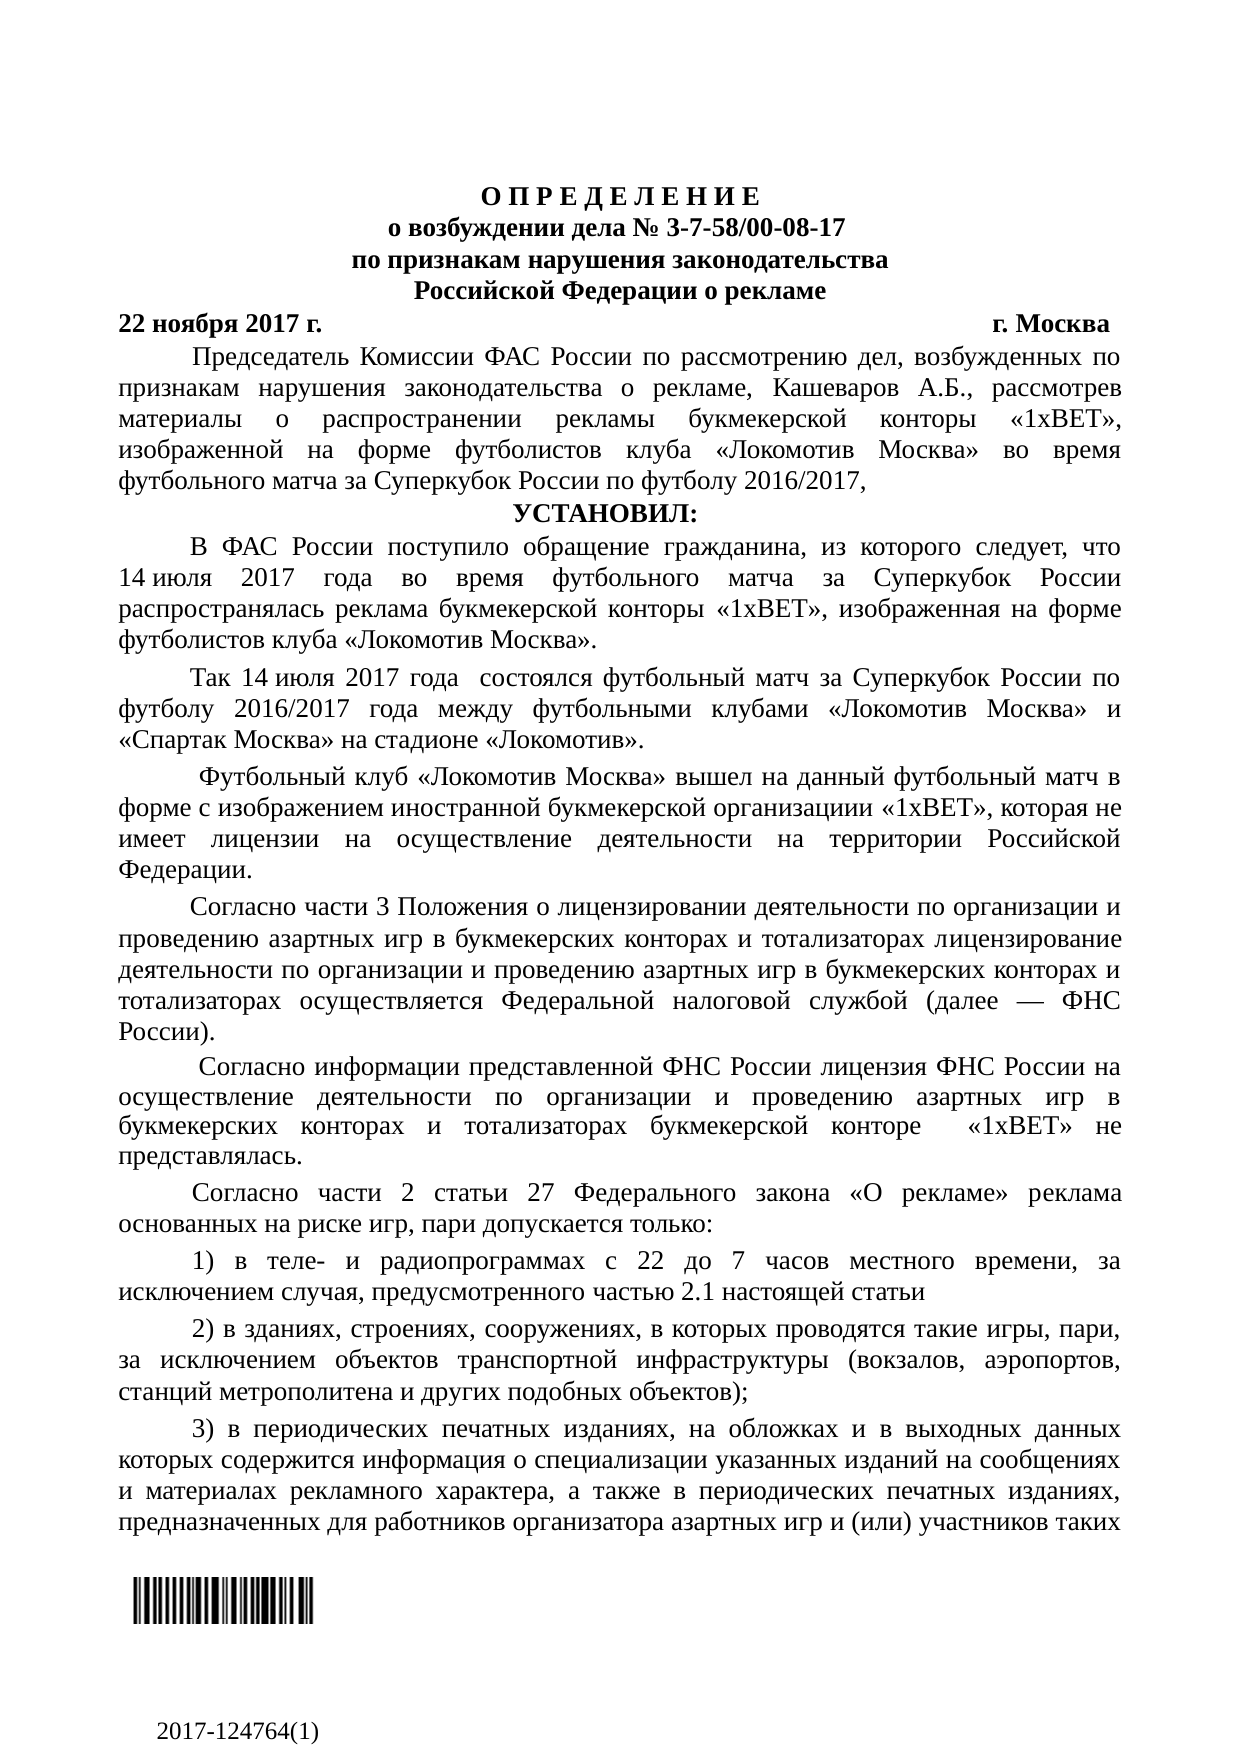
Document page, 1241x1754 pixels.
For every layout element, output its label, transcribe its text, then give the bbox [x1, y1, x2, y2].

text Так 14 июля 2017 года состоялся футбольный матч за Суперкубок России по футболу 2016/2017 года между футбольными клубами «Локомотив Москва» и «Спартак Москва» на стадионе «Локомотив». [118, 661, 1122, 754]
picture [118, 1577, 331, 1624]
text Согласно части 2 статьи 27 Федерального закона «О рекламе» реклама основанных на риске игр, пари допускается только: [118, 1176, 1122, 1238]
text 1) в теле- и радиопрограммах с 22 до 7 часов местного времени, за исключением случая, предусмотренного частью 2.1 настоящей статьи [118, 1244, 1122, 1307]
text В ФАС России поступило обращение гражданина, из которого следует, что 14 июля 2017 года во время футбольного матча за Суперкубок России распространялась реклама букмекерской конторы «1xBET», изображенная на форме футболистов клуба «Локомотив Москва». [118, 530, 1122, 655]
text 3) в периодических печатных изданиях, на обложках и в выходных данных которых содержится информация о специализации указанных изданий на сообщениях и материалах рекламного характера, а также в периодических печатных изданиях, предназначенных для работников организатора азартных игр и (или) участников таких [118, 1412, 1122, 1536]
text О П Р Е Д Е Л Е Н И Е [118, 180, 1122, 212]
text 2) в зданиях, строениях, сооружениях, в которых проводятся такие игры, пари, за исключением объектов транспортной инфраструктуры (вокзалов, аэропортов, станций метрополитена и других подобных объектов); [118, 1312, 1122, 1406]
text Согласно части 3 Положения о лицензировании деятельности по организации и проведению азартных игр в букмекерских конторах и тотализаторах лицензирование деятельности по организации и проведению азартных игр в букмекерских конторах и тотализаторах осуществляется Федеральной налоговой службой (далее — ФНС России). [118, 891, 1122, 1046]
text о возбуждении дела № 3-7-58/00-08-17 [118, 212, 1122, 243]
text УСТАНОВИЛ: [487, 497, 1122, 528]
text 22 ноября 2017 г. г. Москва [118, 307, 1122, 338]
text Российской Федерации о рекламе [118, 274, 1122, 305]
text Согласно информации представленной ФНС России лицензия ФНС России на осуществление деятельности по организации и проведению азартных игр в букмекерских конторах и тотализаторах букмекерской конторе «1xBET» не представлялась. [118, 1052, 1122, 1170]
text Председатель Комиссии ФАС России по рассмотрению дел, возбужденных по признакам нарушения законодательства о рекламе, Кашеваров А.Б., рассмотрев материалы о распространении рекламы букмекерской конторы «1xBET», изображенной на форме футболистов клуба «Локомотив Москва» во время футбольного матча за Суперкубок России по футболу 2016/2017, [118, 340, 1122, 495]
text по признакам нарушения законодательства [118, 243, 1122, 274]
text Футбольный клуб «Локомотив Москва» вышел на данный футбольный матч в форме с изображением иностранной букмекерской организациии «1xBET», которая не имеет лицензии на осуществление деятельности на территории Российской Федерации. [118, 760, 1122, 884]
